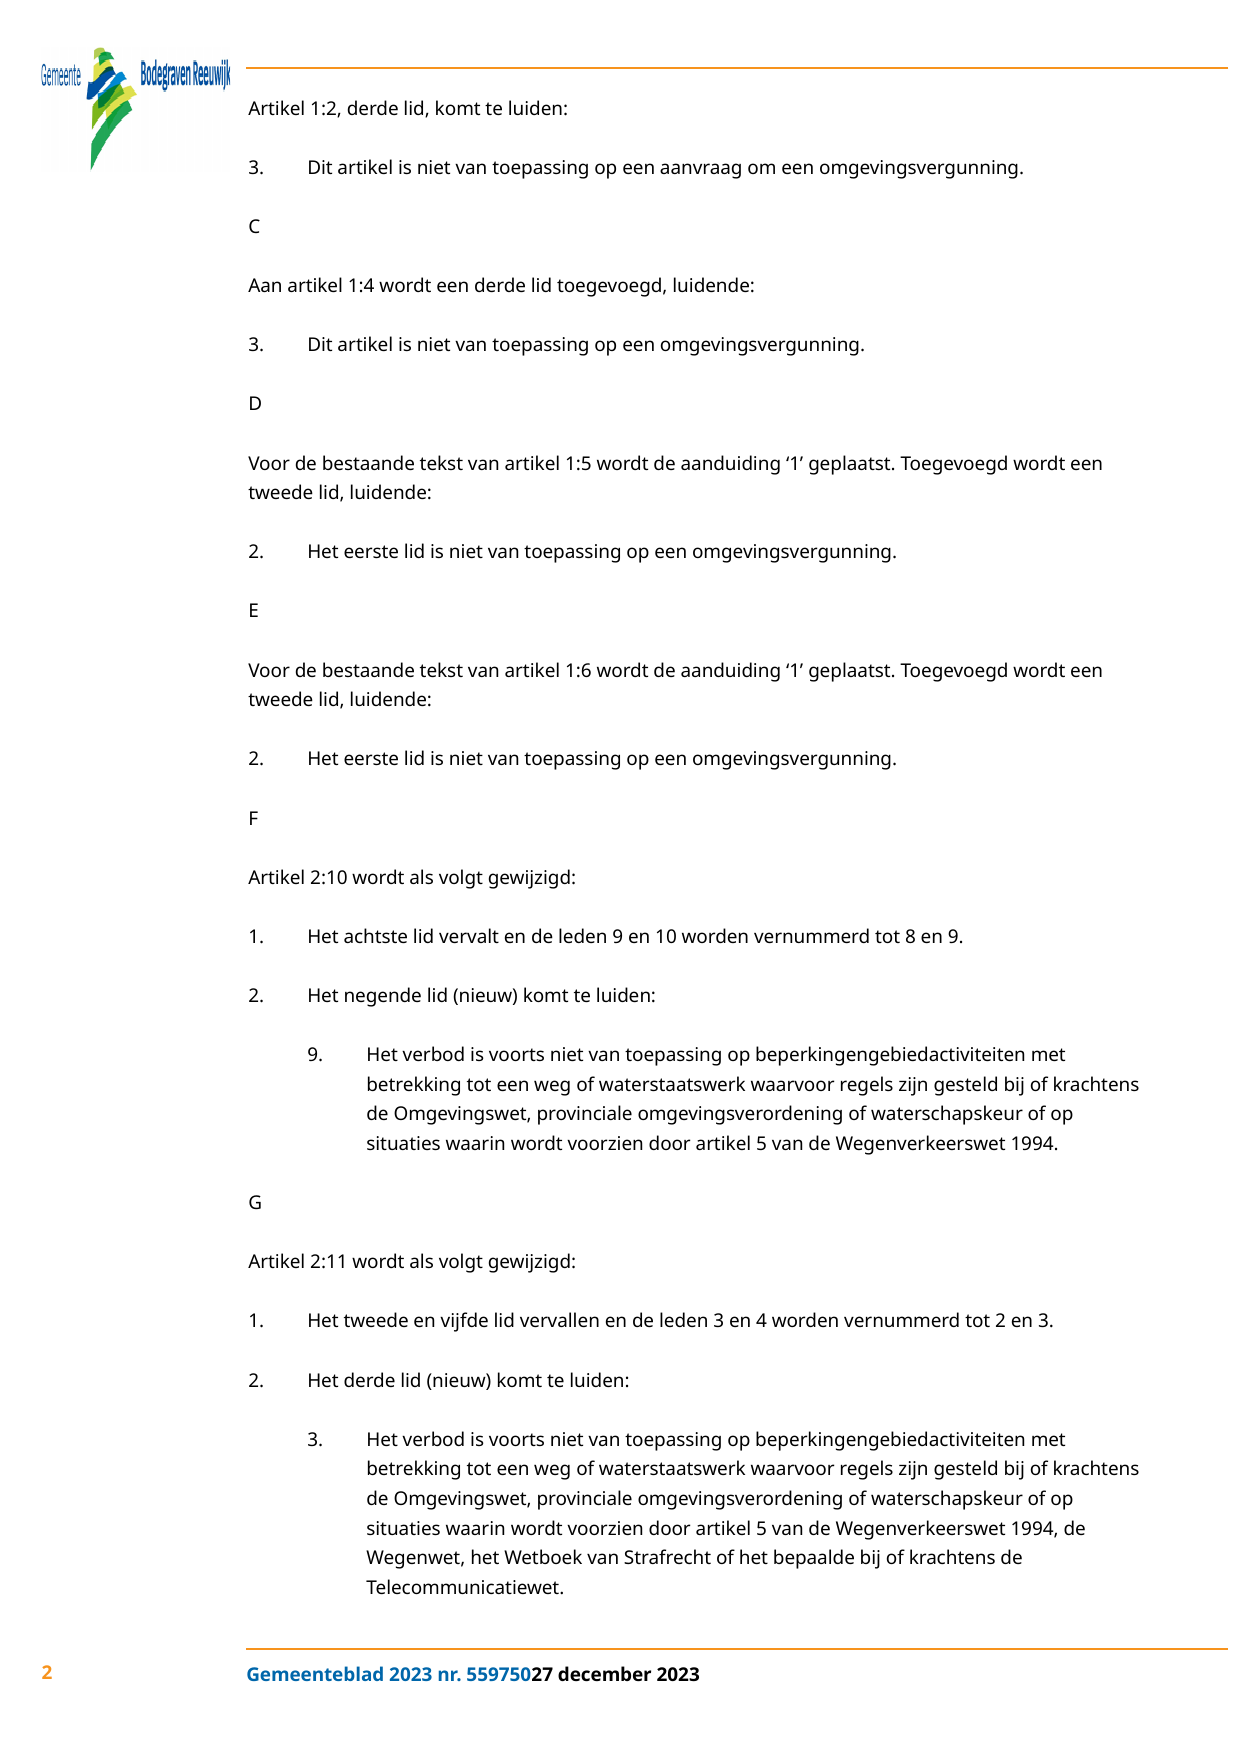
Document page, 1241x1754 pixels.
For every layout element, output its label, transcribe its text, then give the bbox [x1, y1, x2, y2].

list Dit artikel is niet van toepassing op een omgevingsvergunning. [248, 331, 1152, 357]
text Artikel 1:2, derde lid, komt te luiden: [248, 95, 1152, 121]
text Voor de bestaande tekst van artikel 1:6 wordt de aanduiding ‘1’ geplaatst. Toegevoegd wordt een tweede lid, luidende: [248, 657, 1152, 712]
text C [248, 213, 1152, 239]
text Artikel 2:11 wordt als volgt gewijzigd: [248, 1248, 1152, 1274]
list Het eerste lid is niet van toepassing op een omgevingsvergunning. [248, 746, 1152, 771]
text Aan artikel 1:4 wordt een derde lid toegevoegd, luidende: [248, 272, 1152, 298]
list Het achtste lid vervalt en de leden 9 en 10 worden vernummerd tot 8 en 9. [248, 923, 1152, 949]
list Het verbod is voorts niet van toepassing op beperkingengebiedactiviteiten met betrekking tot een weg of waterstaatswerk waarvoor regels zijn gesteld bij of krachtens de Omgevingswet, provinciale omgevingsverordening of waterschapskeur of op situaties waarin wordt voorzien door artikel 5 van de Wegenverkeerswet 1994. [307, 1041, 1152, 1156]
list Dit artikel is niet van toepassing op een aanvraag om een omgevingsvergunning. [248, 154, 1152, 180]
text F [248, 805, 1152, 831]
text E [248, 598, 1152, 623]
text Voor de bestaande tekst van artikel 1:5 wordt de aanduiding ‘1’ geplaatst. Toegevoegd wordt een tweede lid, luidende: [248, 450, 1152, 505]
list Het tweede en vijfde lid vervallen en de leden 3 en 4 worden vernummerd tot 2 en 3. [248, 1308, 1152, 1333]
text G [248, 1189, 1152, 1215]
list Het verbod is voorts niet van toepassing op beperkingengebiedactiviteiten met betrekking tot een weg of waterstaatswerk waarvoor regels zijn gesteld bij of krachtens de Omgevingswet, provinciale omgevingsverordening of waterschapskeur of op situaties waarin wordt voorzien door artikel 5 van de Wegenverkeerswet 1994, de Wegenwet, het Wetboek van Strafrecht of het bepaalde bij of krachtens de Telecommunicatiewet. [307, 1426, 1152, 1600]
list Het eerste lid is niet van toepassing op een omgevingsvergunning. [248, 538, 1152, 564]
picture [41, 47, 231, 172]
text D [248, 391, 1152, 416]
list Het negende lid (nieuw) komt te luiden: [248, 982, 1152, 1008]
list Het derde lid (nieuw) komt te luiden: [248, 1367, 1152, 1393]
text Artikel 2:10 wordt als volgt gewijzigd: [248, 864, 1152, 890]
